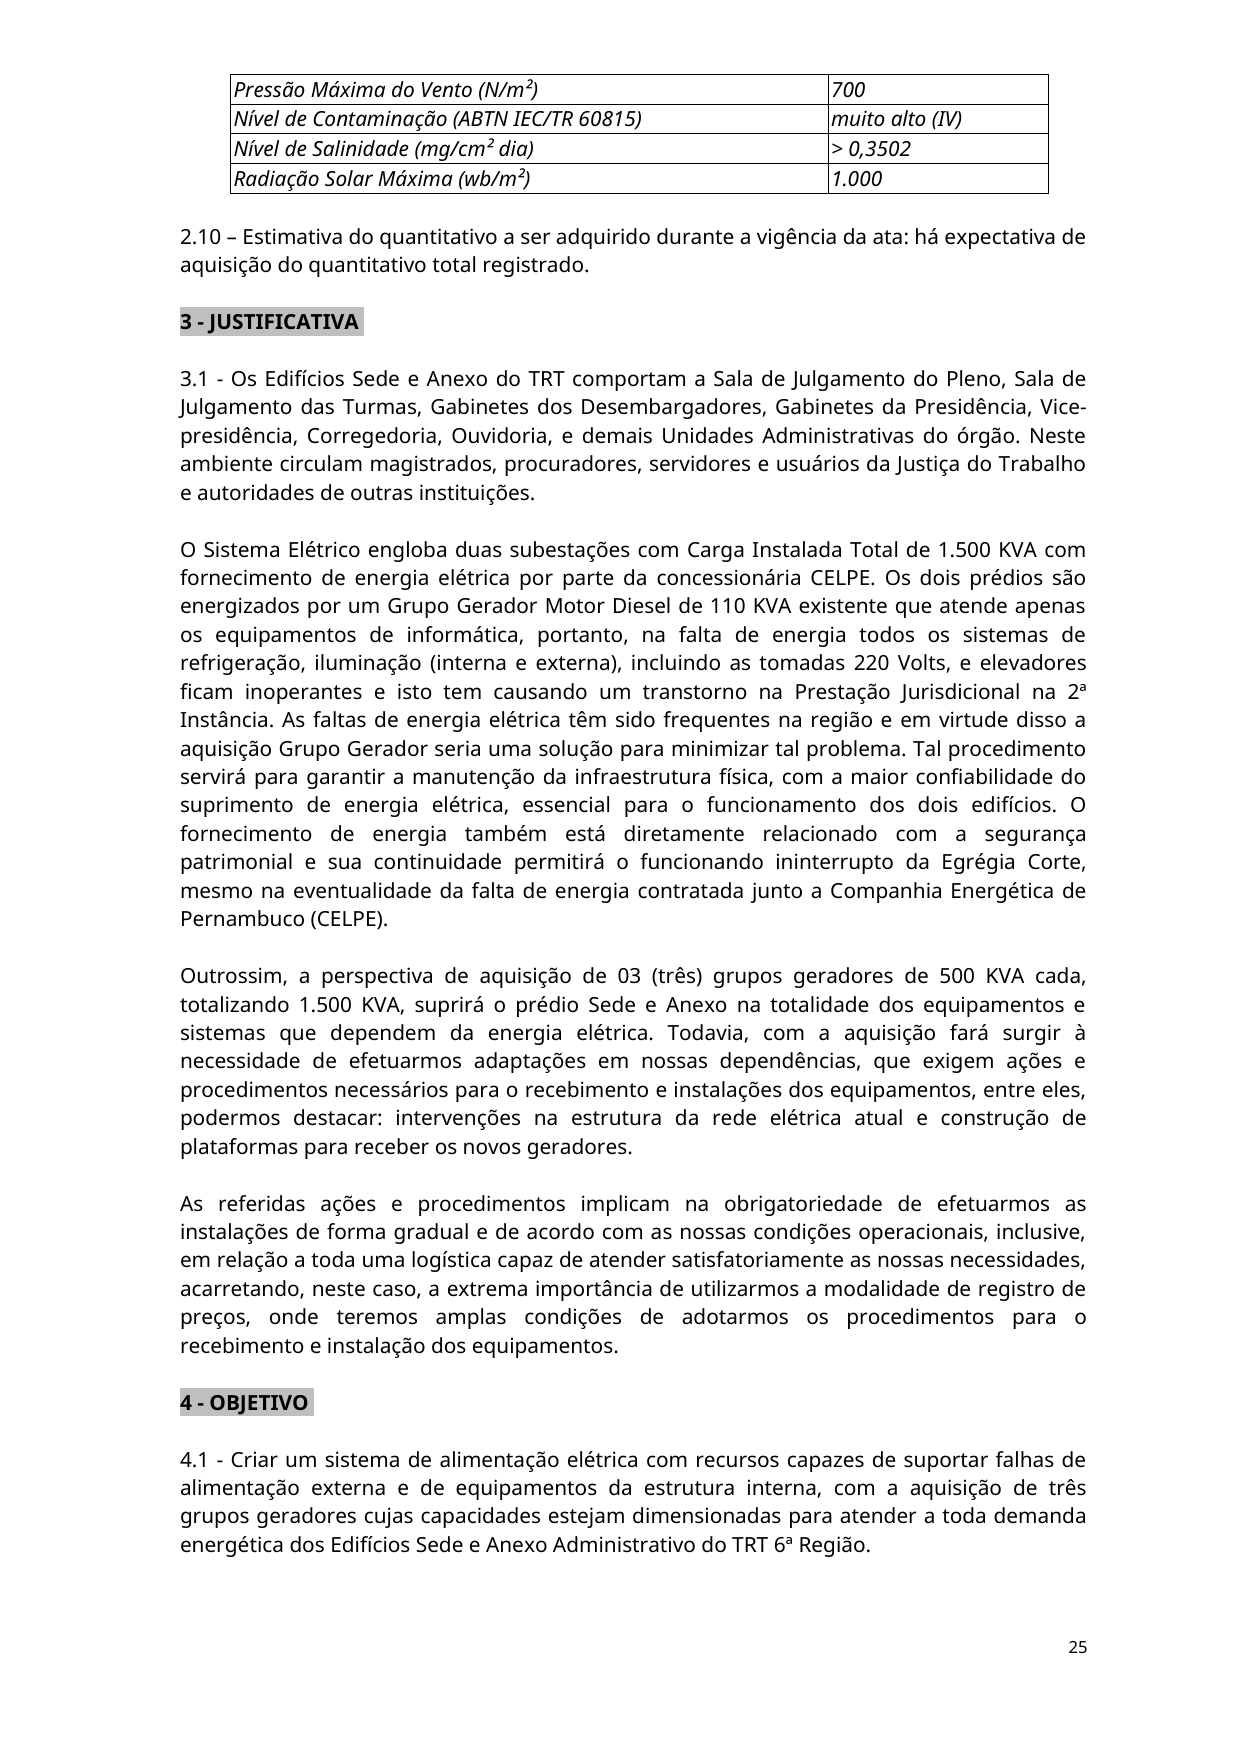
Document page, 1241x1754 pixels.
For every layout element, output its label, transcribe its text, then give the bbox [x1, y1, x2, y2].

text Outrossim, a perspectiva de aquisição de 03 (três) grupos geradores de 500 KVA cada, totalizando 1.500 KVA, suprirá o prédio Sede e Anexo na totalidade dos equipamentos e sistemas que dependem da energia elétrica. Todavia, com a aquisição fará surgir à necessidade de efetuarmos adaptações em nossas dependências, que exigem ações e procedimentos necessários para o recebimento e instalações dos equipamentos, entre eles, podermos destacar: intervenções na estrutura da rede elétrica atual e construção de plataformas para receber os novos geradores. [180, 961, 1087, 1160]
table_cell muito alto (IV) [829, 105, 1048, 133]
text 4.1 - Criar um sistema de alimentação elétrica com recursos capazes de suportar falhas de alimentação externa e de equipamentos da estrutura interna, com a aquisição de três grupos geradores cujas capacidades estejam dimensionadas para atender a toda demanda energética dos Edifícios Sede e Anexo Administrativo do TRT 6ª Região. [180, 1445, 1087, 1558]
table_cell 1.000 [829, 164, 1048, 192]
text O Sistema Elétrico engloba duas subestações com Carga Instalada Total de 1.500 KVA com fornecimento de energia elétrica por parte da concessionária CELPE. Os dois prédios são energizados por um Grupo Gerador Motor Diesel de 110 KVA existente que atende apenas os equipamentos de informática, portanto, na falta de energia todos os sistemas de refrigeração, iluminação (interna e externa), incluindo as tomadas 220 Volts, e elevadores ficam inoperantes e isto tem causando um transtorno na Prestação Jurisdicional na 2ª Instância. As faltas de energia elétrica têm sido frequentes na região e em virtude disso a aquisição Grupo Gerador seria uma solução para minimizar tal problema. Tal procedimento servirá para garantir a manutenção da infraestrutura física, com a maior confiabilidade do suprimento de energia elétrica, essencial para o funcionamento dos dois edifícios. O fornecimento de energia também está diretamente relacionado com a segurança patrimonial e sua continuidade permitirá o funcionando ininterrupto da Egrégia Corte, mesmo na eventualidade da falta de energia contratada junto a Companhia Energética de Pernambuco (CELPE). [180, 535, 1087, 933]
text 3.1 - Os Edifícios Sede e Anexo do TRT comportam a Sala de Julgamento do Pleno, Sala de Julgamento das Turmas, Gabinetes dos Desembargadores, Gabinetes da Presidência, Vice-presidência, Corregedoria, Ouvidoria, e demais Unidades Administrativas do órgão. Neste ambiente circulam magistrados, procuradores, servidores e usuários da Justiça do Trabalho e autoridades de outras instituições. [180, 364, 1087, 506]
table_cell 700 [829, 75, 1048, 103]
subtitle 3 - JUSTIFICATIVA [180, 307, 1087, 336]
table_cell > 0,3502 [829, 134, 1048, 163]
table_cell Nível de Salinidade (mg/cm² dia) [231, 134, 828, 163]
text 2.10 – Estimativa do quantitativo a ser adquirido durante a vigência da ata: há expectativa de aquisição do quantitativo total registrado. [180, 222, 1087, 279]
table_cell Radiação Solar Máxima (wb/m²) [231, 164, 828, 192]
subtitle 4 - OBJETIVO [180, 1388, 1087, 1416]
table_cell Nível de Contaminação (ABTN IEC/TR 60815) [231, 105, 828, 133]
table_cell Pressão Máxima do Vento (N/m²) [231, 75, 828, 103]
text As referidas ações e procedimentos implicam na obrigatoriedade de efetuarmos as instalações de forma gradual e de acordo com as nossas condições operacionais, inclusive, em relação a toda uma logística capaz de atender satisfatoriamente as nossas necessidades, acarretando, neste caso, a extrema importância de utilizarmos a modalidade de registro de preços, onde teremos amplas condições de adotarmos os procedimentos para o recebimento e instalação dos equipamentos. [180, 1189, 1087, 1359]
